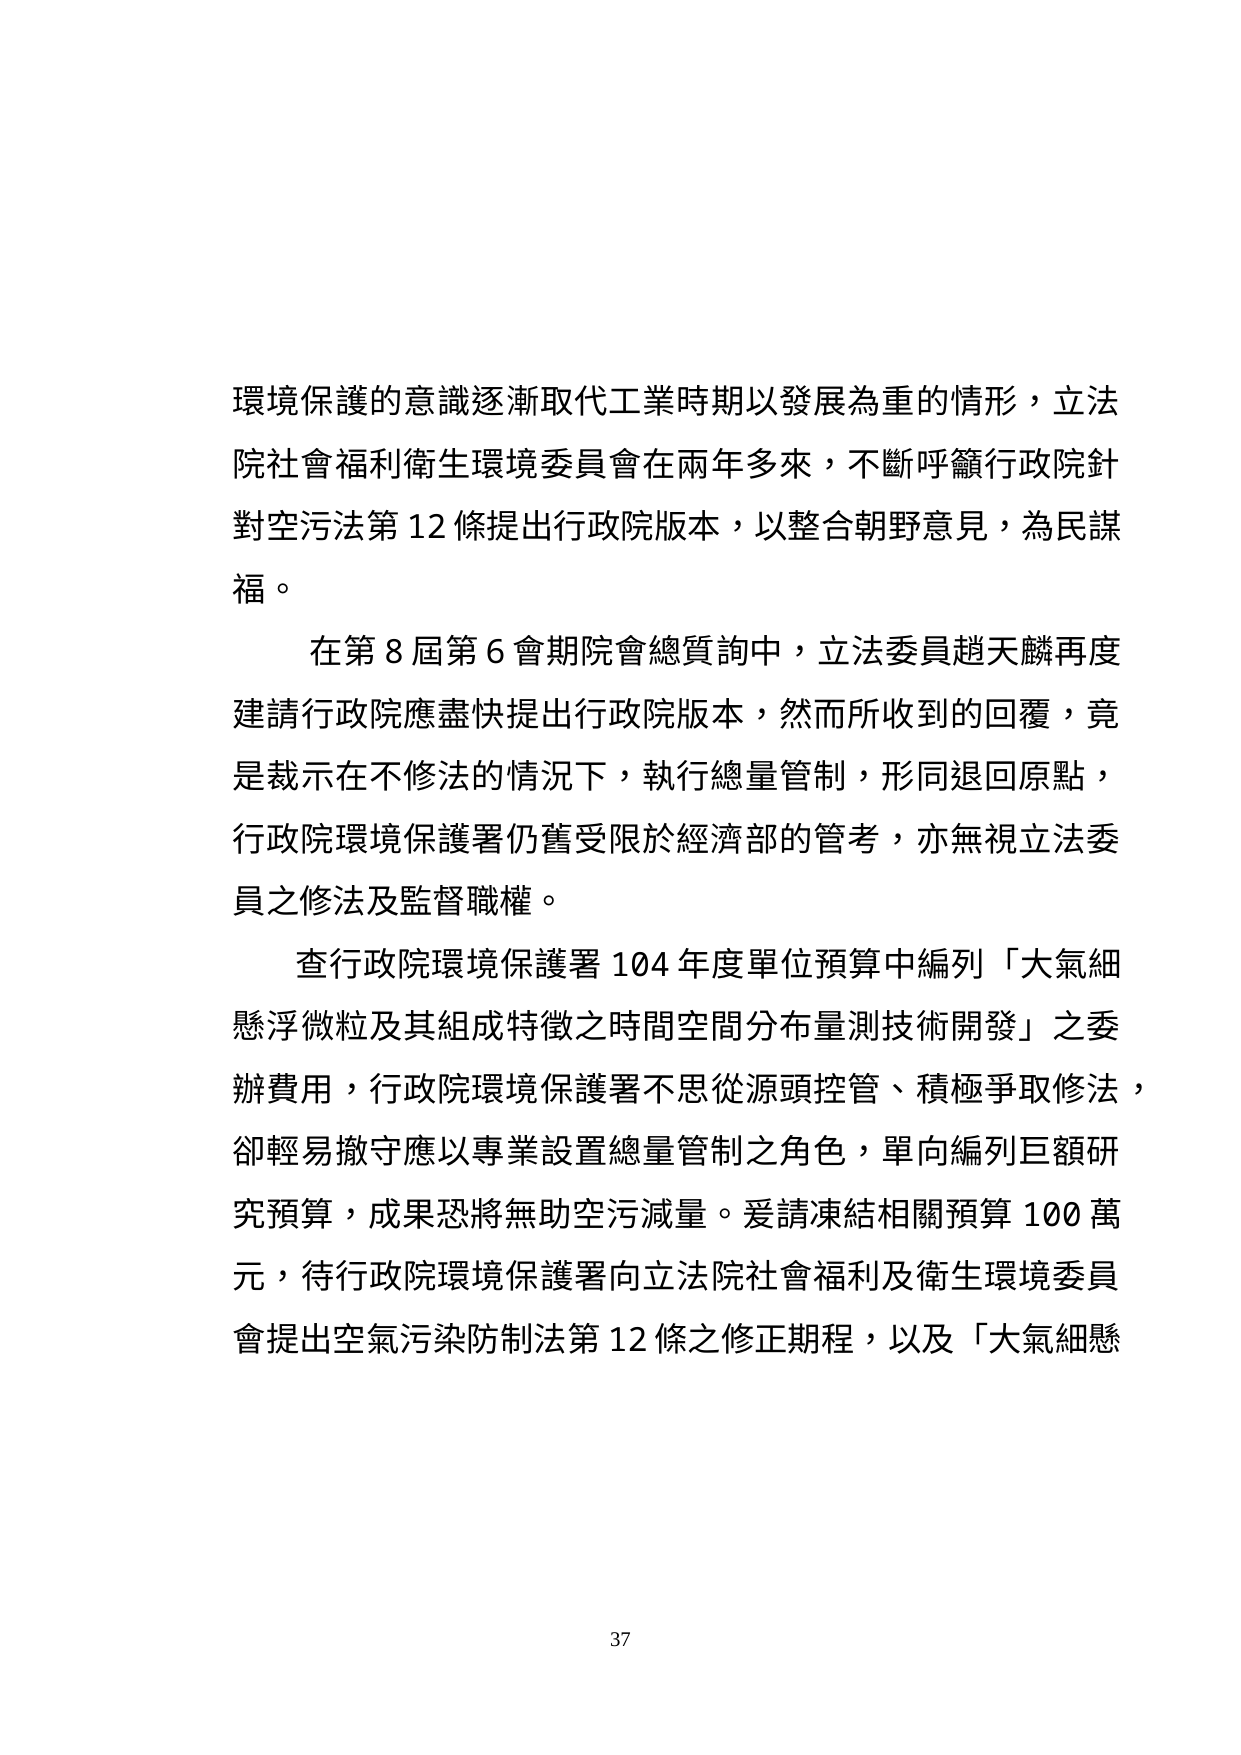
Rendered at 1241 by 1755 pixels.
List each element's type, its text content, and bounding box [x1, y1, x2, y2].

text 查行政院環境保護署104年度單位預算中編列「大氣細懸浮微粒及其組成特徵之時間空間分布量測技術開發」之委辦費用，行政院環境保護署不思從源頭控管、積極爭取修法，卻輕易撤守應以專業設置總量管制之角色，單向編列巨額研究預算，成果恐將無助空污減量。爰請凍結相關預算100萬元，待行政院環境保護署向立法院社會福利及衛生環境委員會提出空氣污染防制法第12條之修正期程，以及「大氣細懸浮微粒及其組成特徵之時間空間分布量測技術開發」之計畫預算使用報告，始得動支。【12】 [232, 920, 1122, 1358]
text 台灣目前的空污總量管制，依據空氣污染防制法第12條規定，行政院環境保護署必須會同經濟部方能分期分區公告實施，環保權責一直被限制在經濟部，然而隨著時代的演進，環境保護的意識逐漸取代工業時期以發展為重的情形，立法院社會福利衛生環境委員會在兩年多來，不斷呼籲行政院針對空污法第12條提出行政院版本，以整合朝野意見，為民謀福。 [232, 358, 1122, 608]
text 在第8屆第6會期院會總質詢中，立法委員趙天麟再度建請行政院應盡快提出行政院版本，然而所收到的回覆，竟是裁示在不修法的情況下，執行總量管制，形同退回原點，行政院環境保護署仍舊受限於經濟部的管考，亦無視立法委員之修法及監督職權。 [232, 608, 1122, 920]
